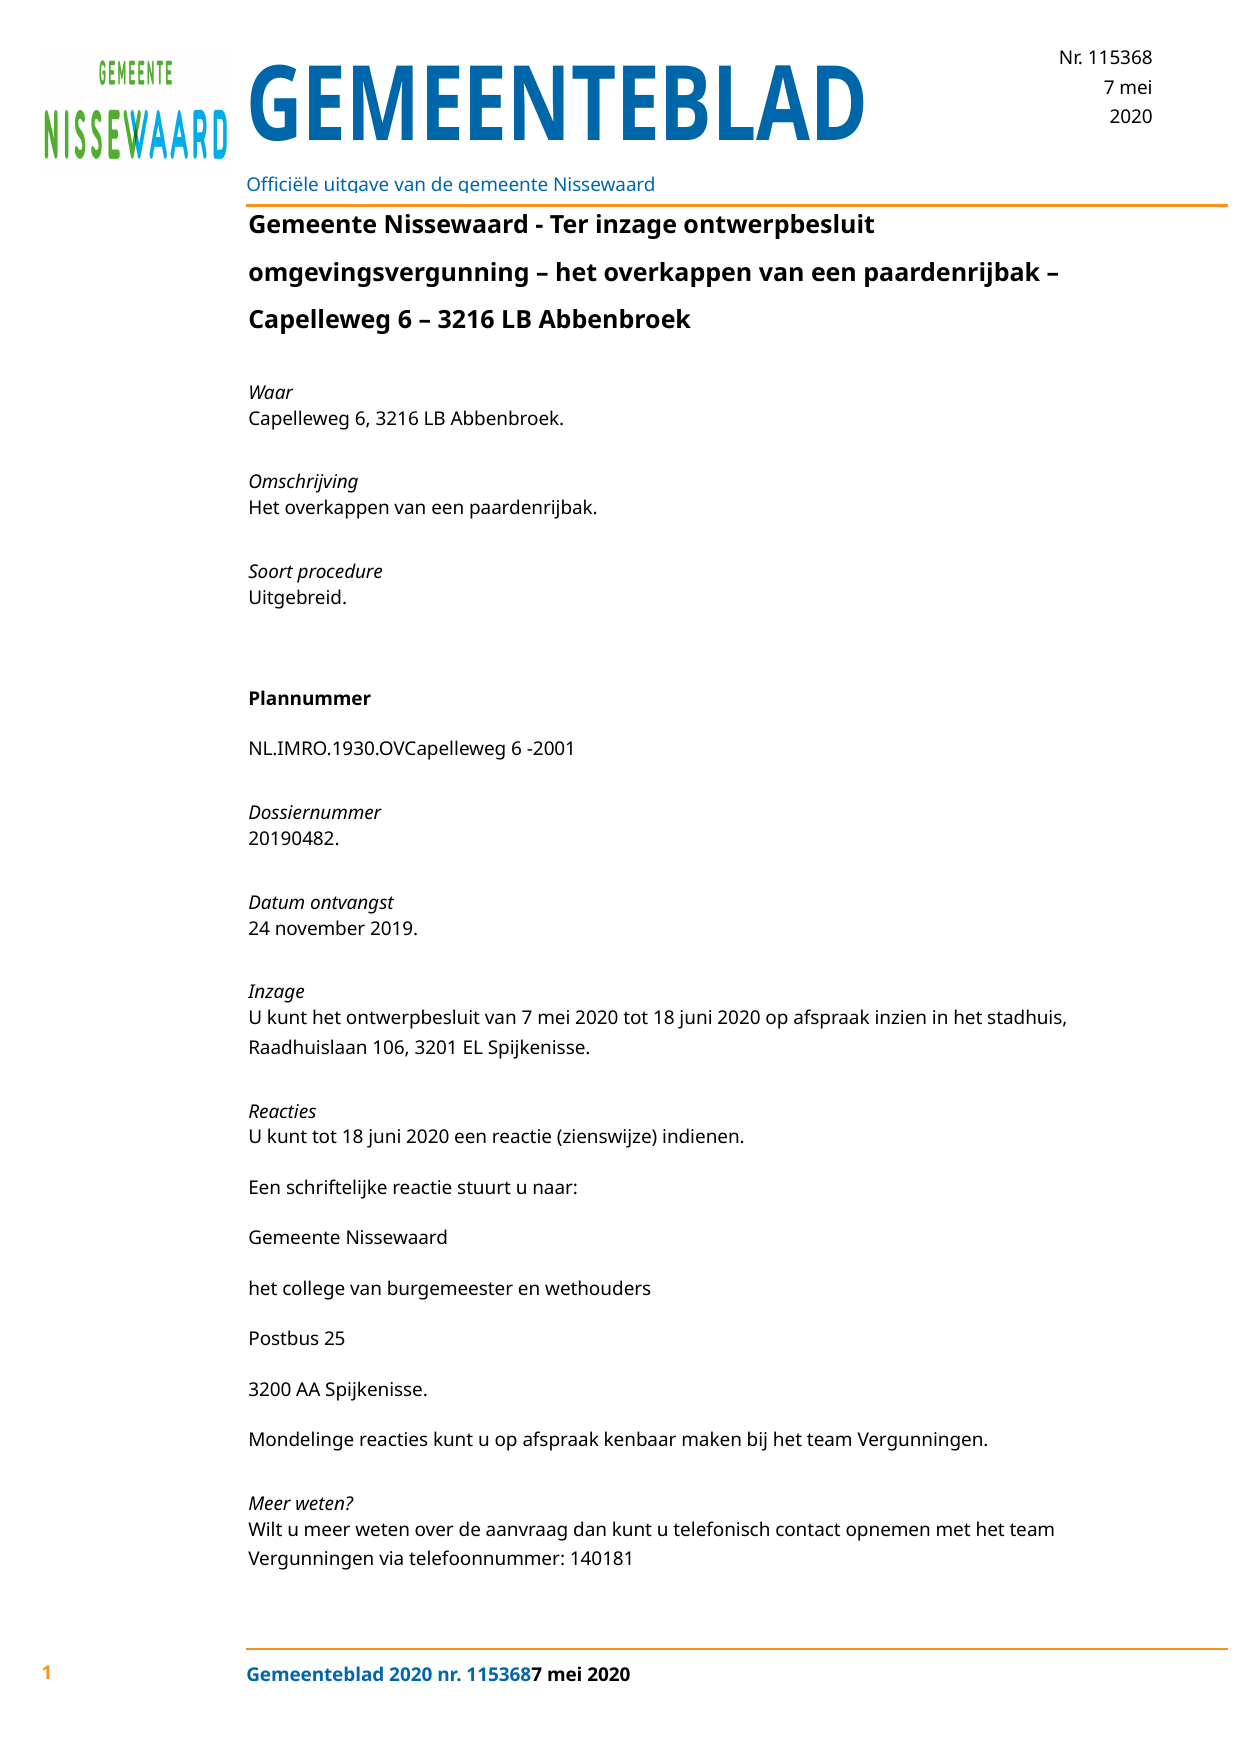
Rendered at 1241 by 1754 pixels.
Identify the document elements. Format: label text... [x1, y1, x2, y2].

text Postbus 25 [248, 1325, 1152, 1351]
picture [41, 47, 231, 172]
text Reacties [248, 1098, 1152, 1124]
text Gemeente Nissewaard [248, 1224, 1152, 1250]
text U kunt tot 18 juni 2020 een reactie (zienswijze) indienen. [248, 1124, 1152, 1149]
text NL.IMRO.1930.OVCapelleweg 6 -2001 [248, 735, 1152, 761]
text Wilt u meer weten over de aanvraag dan kunt u telefonisch contact opnemen met het team Vergunningen via telefoonnummer: 140181 [248, 1516, 1152, 1571]
text Capelleweg 6, 3216 LB Abbenbroek. [248, 405, 1152, 431]
text 24 november 2019. [248, 915, 1152, 941]
text Inzage [248, 979, 1152, 1004]
text Meer weten? [248, 1490, 1152, 1516]
text Soort procedure [248, 558, 1152, 584]
text Gemeente Nissewaard - Ter inzage ontwerpbesluit omgevingsvergunning – het overkappen van een paardenrijbak – Capelleweg 6 – 3216 LB Abbenbroek [248, 207, 1152, 336]
text het college van burgemeester en wethouders [248, 1275, 1152, 1301]
text Datum ontvangst [248, 889, 1152, 915]
text 3200 AA Spijkenisse. [248, 1376, 1152, 1402]
text Waar [248, 379, 1152, 405]
text Dossiernummer [248, 799, 1152, 825]
text Het overkappen van een paardenrijbak. [248, 494, 1152, 520]
text Mondelinge reacties kunt u op afspraak kenbaar maken bij het team Vergunningen. [248, 1426, 1152, 1452]
text U kunt het ontwerpbesluit van 7 mei 2020 tot 18 juni 2020 op afspraak inzien in het stadhuis, Raadhuislaan 106, 3201 EL Spijkenisse. [248, 1004, 1152, 1060]
text Uitgebreid. [248, 584, 1152, 610]
text Omschrijving [248, 469, 1152, 494]
text Een schriftelijke reactie stuurt u naar: [248, 1174, 1152, 1200]
text 20190482. [248, 825, 1152, 851]
text Plannummer [248, 685, 1152, 711]
